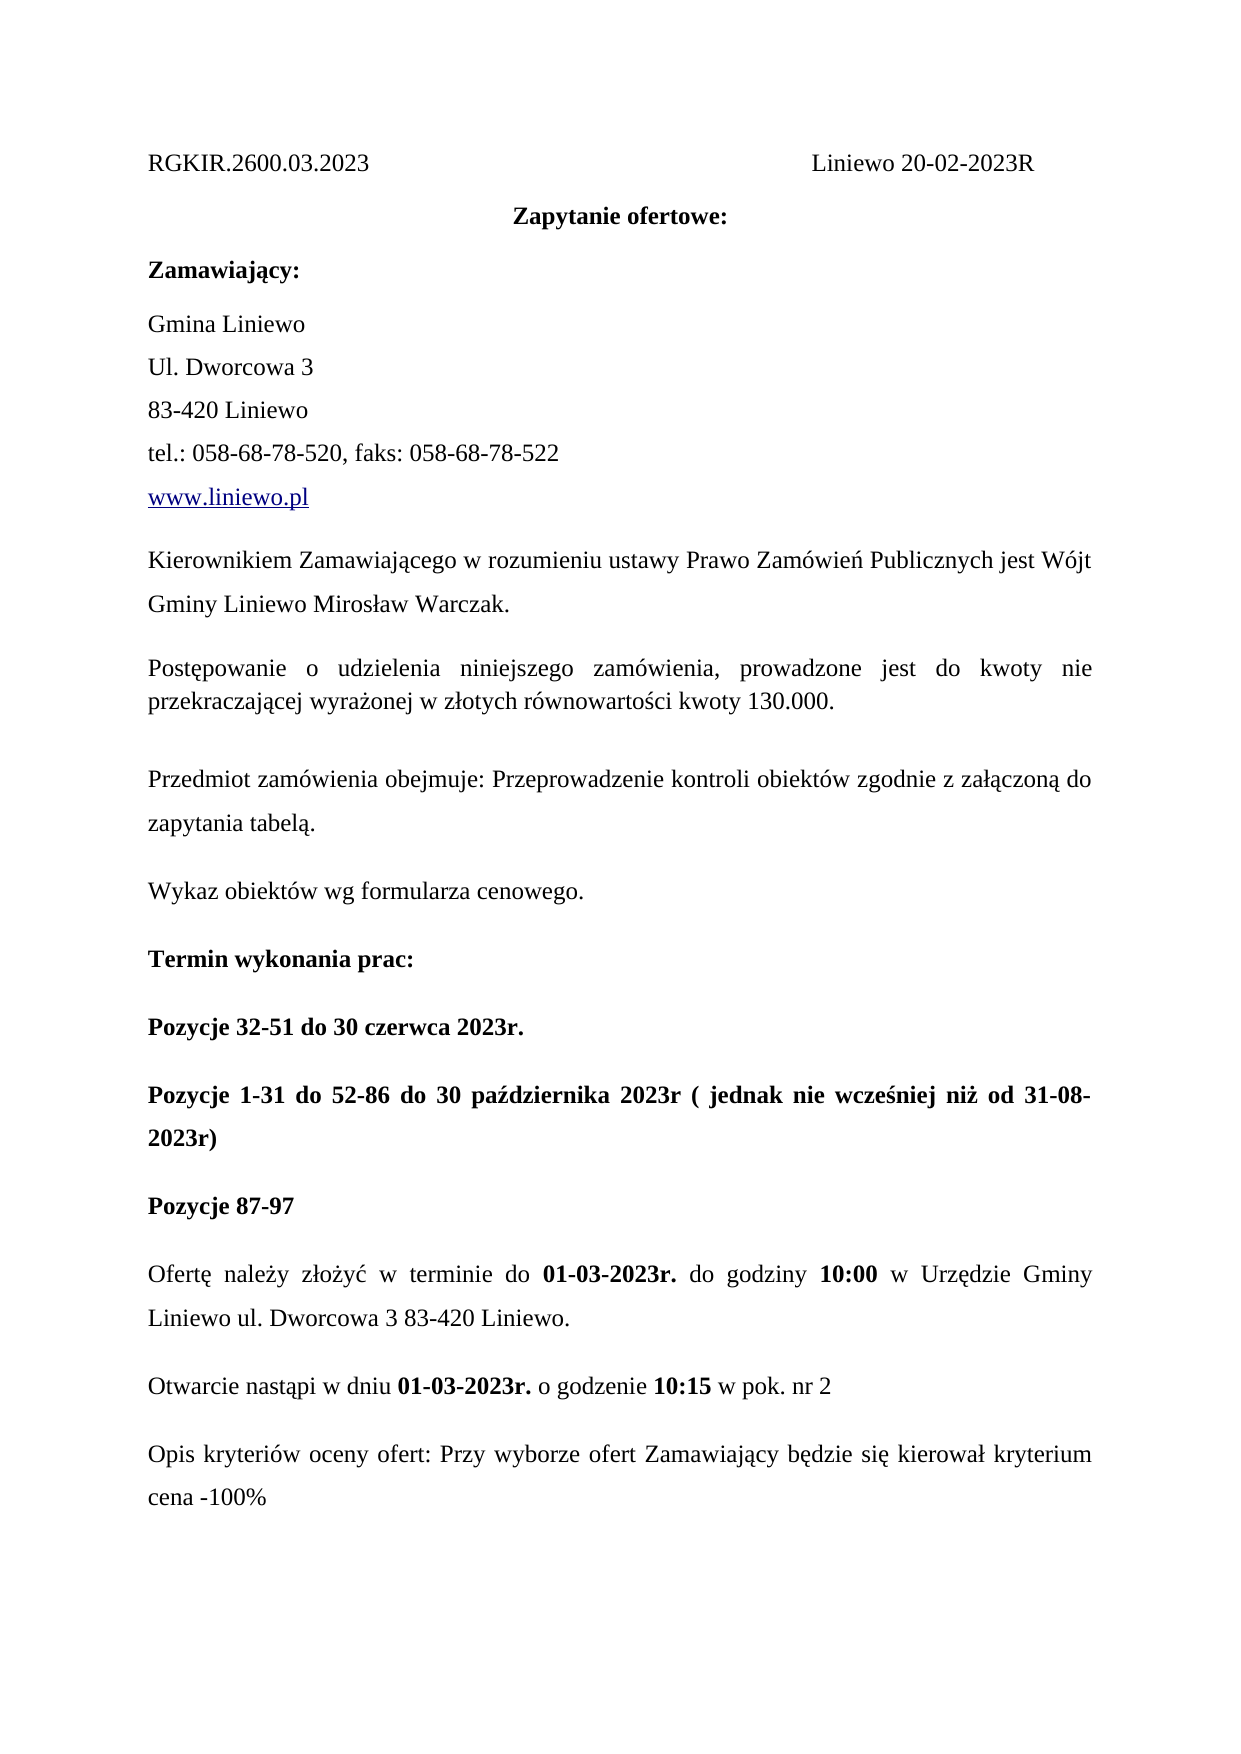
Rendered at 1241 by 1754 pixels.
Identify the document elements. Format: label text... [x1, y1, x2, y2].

text tel.: 058-68-78-520, faks: 058-68-78-522 [148, 438, 1093, 467]
text RGKIR.2600.03.2023 Liniewo 20-02-2023R [148, 148, 1093, 176]
text Przedmiot zamówienia obejmuje: Przeprowadzenie kontroli obiektów zgodnie z załączoną do zapytania tabelą. [148, 764, 1093, 836]
text Postępowanie o udzielenia niniejszego zamówienia, prowadzone jest do kwoty nie przekraczającej wyrażonej w złotych równowartości kwoty 130.000. [148, 653, 1093, 714]
text Otwarcie nastąpi w dniu 01-03-2023r. o godzenie 10:15 w pok. nr 2 [148, 1371, 1093, 1399]
text Wykaz obiektów wg formularza cenowego. [148, 876, 1093, 904]
text Pozycje 87-97 [148, 1191, 1093, 1220]
text 83-420 Liniewo [148, 395, 1093, 424]
text Zapytanie ofertowe: [148, 201, 1093, 230]
text Zamawiający: [148, 255, 1093, 284]
text Kierownikiem Zamawiającego w rozumieniu ustawy Prawo Zamówień Publicznych jest Wójt Gminy Liniewo Mirosław Warczak. [148, 546, 1093, 617]
text Ul. Dworcowa 3 [148, 352, 1093, 381]
text Opis kryteriów oceny ofert: Przy wyborze ofert Zamawiający będzie się kierował kryterium cena -100% [148, 1439, 1093, 1511]
text Gmina Liniewo [148, 309, 1093, 338]
text Pozycje 32-51 do 30 czerwca 2023r. [148, 1012, 1093, 1041]
text Termin wykonania prac: [148, 944, 1093, 973]
text Ofertę należy złożyć w terminie do 01-03-2023r. do godziny 10:00 w Urzędzie Gminy Liniewo ul. Dworcowa 3 83-420 Liniewo. [148, 1259, 1093, 1331]
text www.liniewo.pl [148, 482, 1093, 510]
text Pozycje 1-31 do 52-86 do 30 października 2023r ( jednak nie wcześniej niż od 31-08-2023r) [148, 1080, 1093, 1152]
